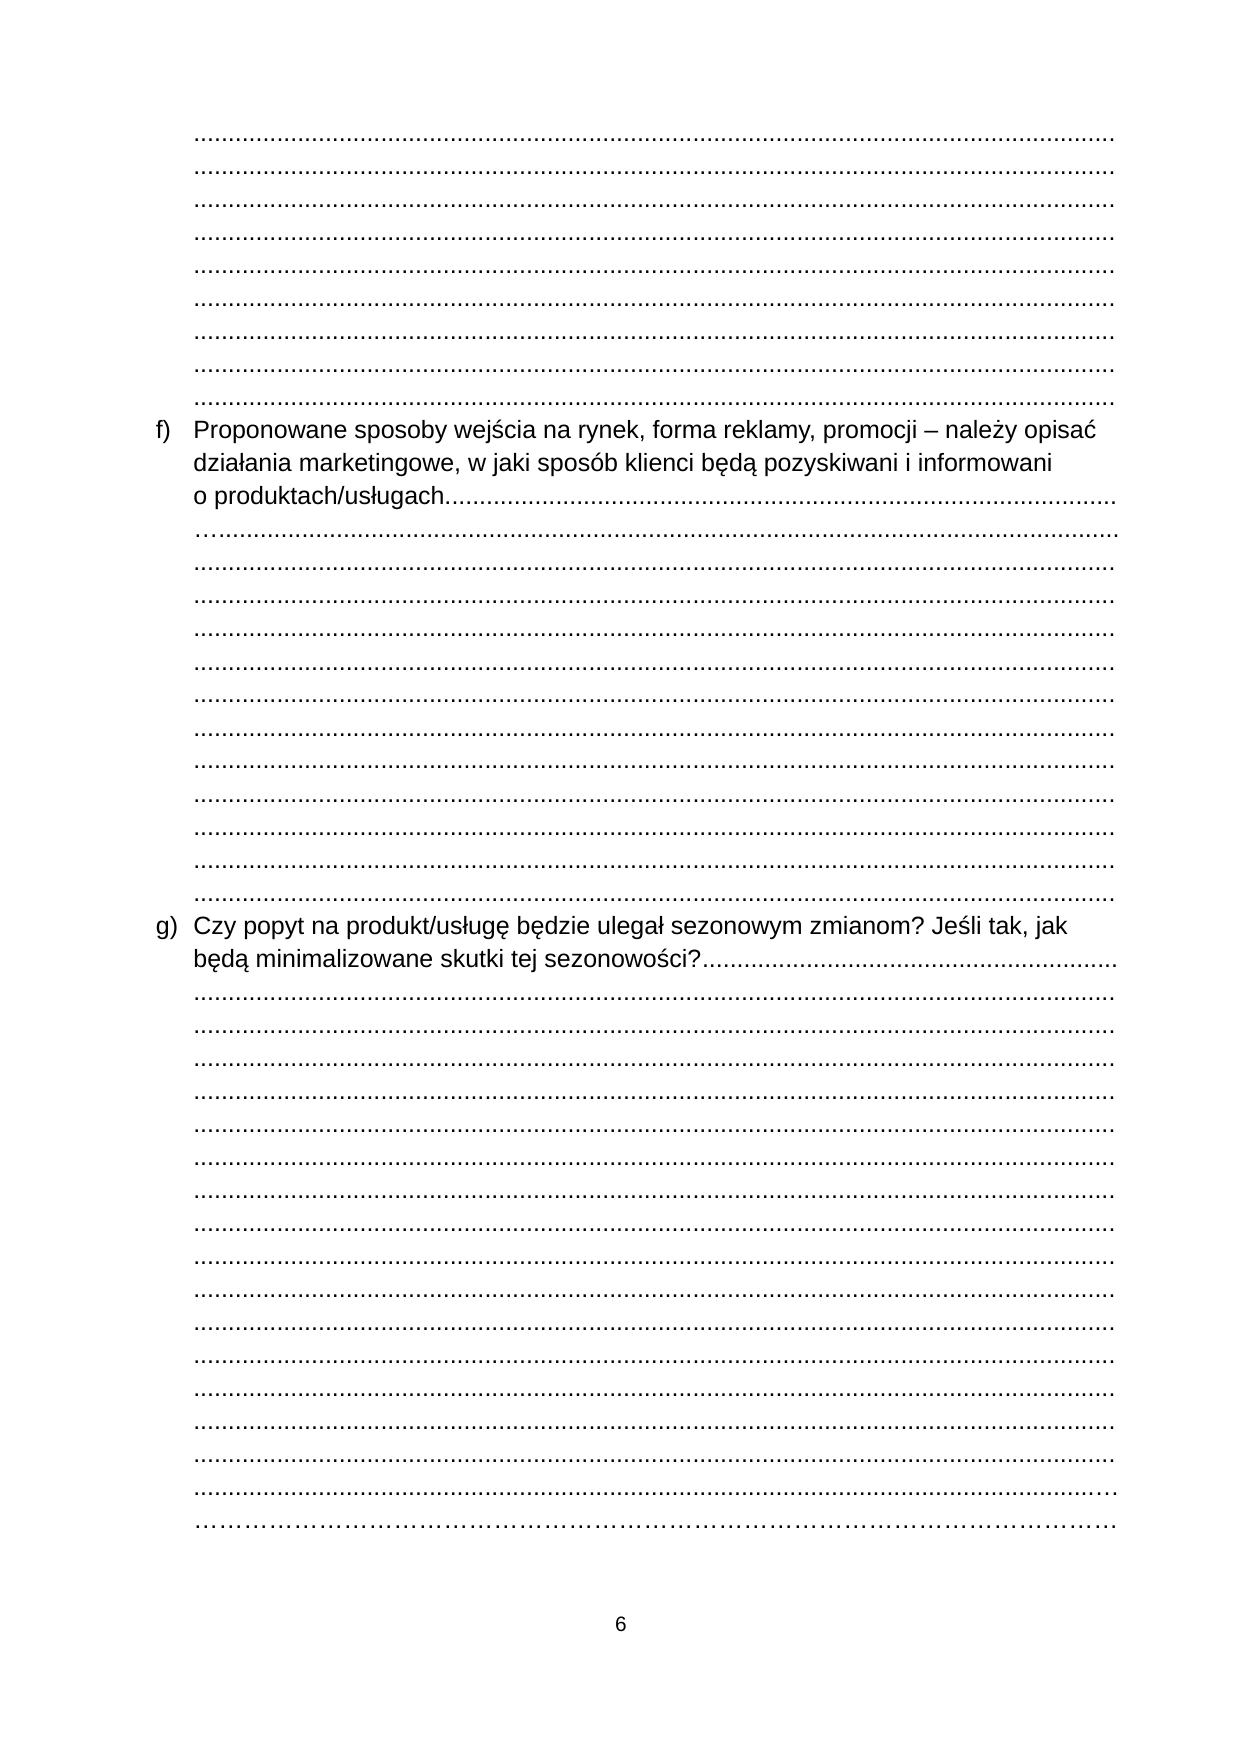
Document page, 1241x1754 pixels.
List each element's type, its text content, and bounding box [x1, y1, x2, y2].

list .................................................................................................................................................................................................................................................................................................................................................................................................................................................................................................................................................................................................................................................................................................................................................................................................................................................................................................................................................................................................................................................................................................................................................................................................................................................................................................................................................................................. [156, 580, 1123, 906]
list Czy popyt na produkt/usługę będzie ulegał sezonowym zmianom? Jeśli tak, jak będą minimalizowane skutki tej sezonowości?............................................................ [156, 911, 1123, 972]
list .............................................................................................................................................................................................................................................................................................................................................................................................................................................................................................................................................................................................................................................................................................................................................................................................................................................................................................................................................................................................................................................................................................................................................................................................................................................................................................................................................................................................................................................................................................................................................................................................................................................................................................................................................................................................................................................................................................................................................................................................................................................................................................................................................................................................................… ………………………………………………………………………………………………… [156, 977, 1123, 1534]
list Proponowane sposoby wejścia na rynek, forma reklamy, promocji – należy opisać działania marketingowe, w jaki sposób klienci będą pozyskiwani i informowani o produktach/usługach................................................................................................. [156, 415, 1123, 510]
list ............................................................................................................................................................................................................................................................................................................................................................................................................................................................................................................................................................................................................................................................................................................................................................................................................................................................................................................................................................................................................................................................................................................................................................................................................................................. [156, 118, 1123, 411]
list …....................................................................................................................................................................................................................................................................... [156, 514, 1123, 576]
